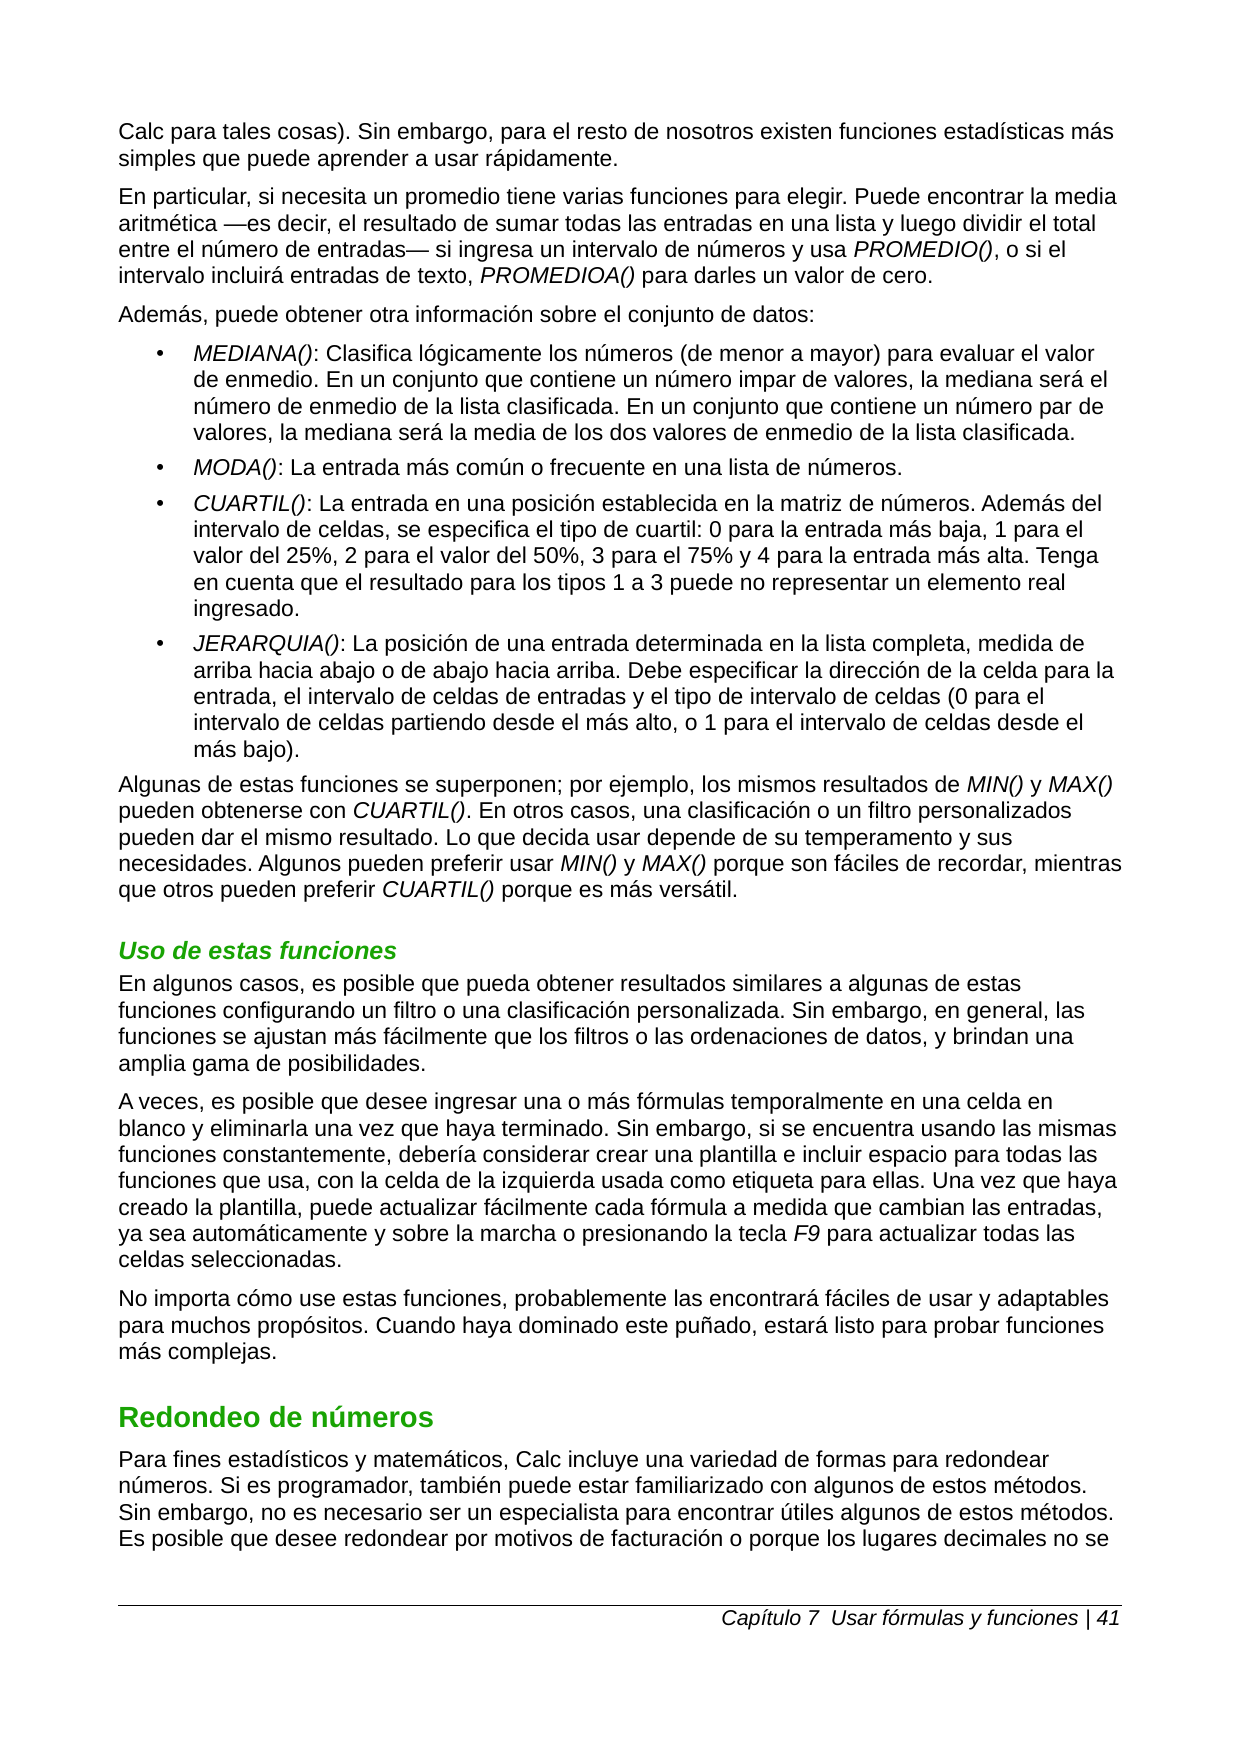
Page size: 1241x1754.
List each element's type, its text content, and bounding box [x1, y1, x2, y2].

text En particular, si necesita un promedio tiene varias funciones para elegir. Puede encontrar la media aritmética —es decir, el resultado de sumar todas las entradas en una lista y luego dividir el total entre el número de entradas— si ingresa un intervalo de números y usa PROMEDIO(), o si el intervalo incluirá entradas de texto, PROMEDIOA() para darles un valor de cero. [118, 183, 1122, 289]
subtitle Redondeo de números [118, 1401, 1122, 1434]
text No importa cómo use estas funciones, probablemente las encontrará fáciles de usar y adaptables para muchos propósitos. Cuando haya dominado este puñado, estará listo para probar funciones más complejas. [118, 1285, 1122, 1364]
text Para fines estadísticos y matemáticos, Calc incluye una variedad de formas para redondear números. Si es programador, también puede estar familiarizado con algunos de estos métodos. Sin embargo, no es necesario ser un especialista para encontrar útiles algunos de estos métodos. Es posible que desee redondear por motivos de facturación o porque los lugares decimales no se [118, 1446, 1122, 1551]
text Algunas de estas funciones se superponen; por ejemplo, los mismos resultados de MIN() y MAX() pueden obtenerse con CUARTIL(). En otros casos, una clasificación o un filtro personalizados pueden dar el mismo resultado. Lo que decida usar depende de su temperamento y sus necesidades. Algunos pueden preferir usar MIN() y MAX() porque son fáciles de recordar, mientras que otros pueden preferir CUARTIL() porque es más versátil. [118, 771, 1122, 903]
subtitle Uso de estas funciones [118, 936, 1122, 964]
text Además, puede obtener otra información sobre el conjunto de datos: [118, 301, 1122, 328]
list CUARTIL(): La entrada en una posición establecida en la matriz de números. Además del intervalo de celdas, se especifica el tipo de cuartil: 0 para la entrada más baja, 1 para el valor del 25%, 2 para el valor del 50%, 3 para el 75% y 4 para la entrada más alta. Tenga en cuenta que el resultado para los tipos 1 a 3 puede no representar un elemento real ingresado. [156, 489, 1122, 621]
list MEDIANA(): Clasifica lógicamente los números (de menor a mayor) para evaluar el valor de enmedio. En un conjunto que contiene un número impar de valores, la mediana será el número de enmedio de la lista clasificada. En un conjunto que contiene un número par de valores, la mediana será la media de los dos valores de enmedio de la lista clasificada. [156, 340, 1122, 446]
text En algunos casos, es posible que pueda obtener resultados similares a algunas de estas funciones configurando un filtro o una clasificación personalizada. Sin embargo, en general, las funciones se ajustan más fácilmente que los filtros o las ordenaciones de datos, y brindan una amplia gama de posibilidades. [118, 970, 1122, 1076]
list JERARQUIA(): La posición de una entrada determinada en la lista completa, medida de arriba hacia abajo o de abajo hacia arriba. Debe especificar la dirección de la celda para la entrada, el intervalo de celdas de entradas y el tipo de intervalo de celdas (0 para el intervalo de celdas partiendo desde el más alto, o 1 para el intervalo de celdas desde el más bajo). [156, 630, 1122, 762]
text Calc para tales cosas). Sin embargo, para el resto de nosotros existen funciones estadísticas más simples que puede aprender a usar rápidamente. [118, 118, 1122, 171]
text A veces, es posible que desee ingresar una o más fórmulas temporalmente en una celda en blanco y eliminarla una vez que haya terminado. Sin embargo, si se encuentra usando las mismas funciones constantemente, debería considerar crear una plantilla e incluir espacio para todas las funciones que usa, con la celda de la izquierda usada como etiqueta para ellas. Una vez que haya creado la plantilla, puede actualizar fácilmente cada fórmula a medida que cambian las entradas, ya sea automáticamente y sobre la marcha o presionando la tecla F9 para actualizar todas las celdas seleccionadas. [118, 1088, 1122, 1273]
list MODA(): La entrada más común o frecuente en una lista de números. [156, 454, 1122, 481]
